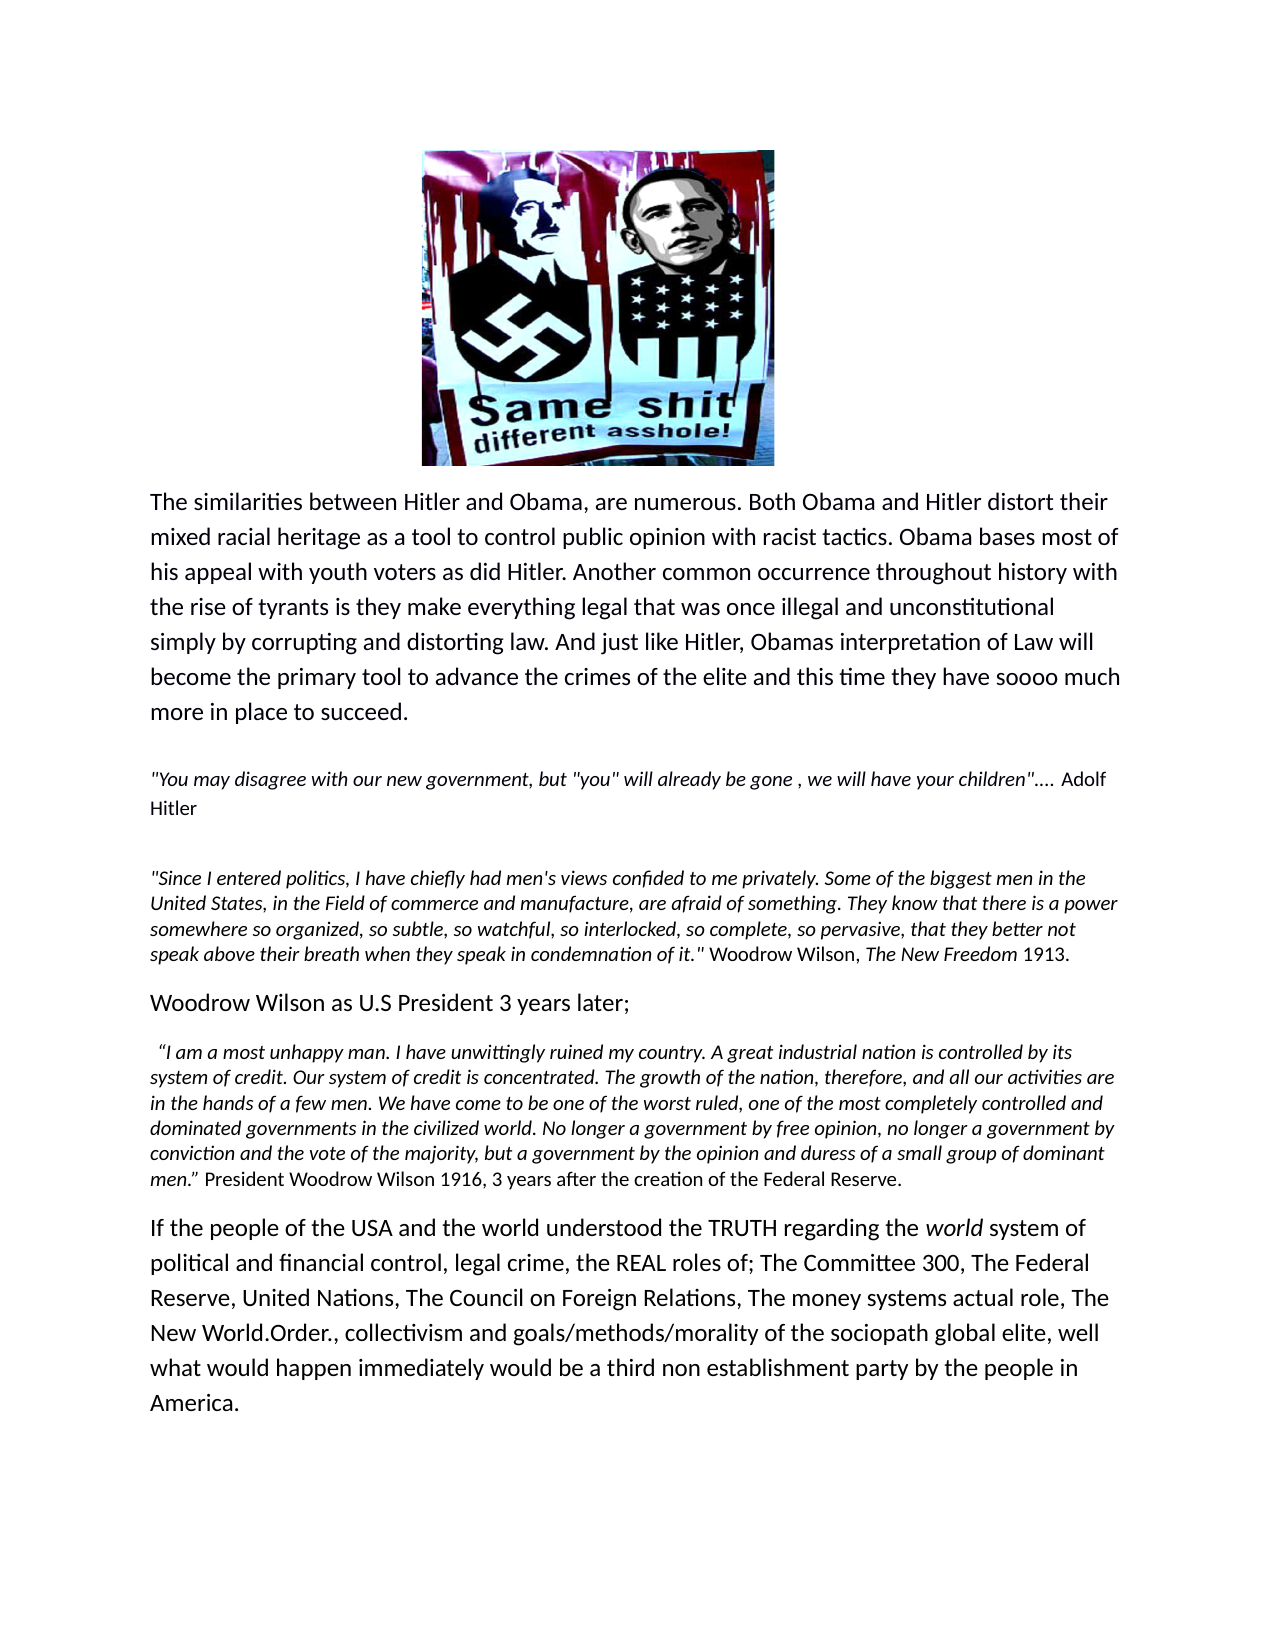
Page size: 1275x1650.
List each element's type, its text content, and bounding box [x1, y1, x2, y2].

text “I am a most unhappy man. I have unwittingly ruined my country. A great industrial nation is controlled by its system of credit. Our system of credit is concentrated. The growth of the nation, therefore, and all our activities are in the hands of a few men. We have come to be one of the worst ruled, one of the most completely controlled and dominated governments in the civilized world. No longer a government by free opinion, no longer a government by conviction and the vote of the majority, but a government by the opinion and duress of a small group of dominant men.” President Woodrow Wilson 1916, 3 years after the creation of the Federal Reserve. [150, 1039, 1125, 1191]
text "Since I entered politics, I have chiefly had men's views confided to me privately. Some of the biggest men in the United States, in the Field of commerce and manufacture, are afraid of something. They know that there is a power somewhere so organized, so subtle, so watchful, so interlocked, so complete, so pervasive, that they better not speak above their breath when they speak in condemnation of it." Woodrow Wilson, The New Freedom 1913. [150, 865, 1125, 967]
picture [421, 150, 775, 466]
text If the people of the USA and the world understood the TRUTH regarding the world system of political and financial control, legal crime, the REAL roles of; The Committee 300, The Federal Reserve, United Nations, The Council on Foreign Relations, The money systems actual role, The New World.Order., collectivism and goals/methods/morality of the sociopath global elite, well what would happen immediately would be a third non establishment party by the people in America. [150, 1212, 1125, 1418]
text Woodrow Wilson as U.S President 3 years later; [150, 987, 1125, 1018]
text The similarities between Hitler and Obama, are numerous. Both Obama and Hitler distort their mixed racial heritage as a tool to control public opinion with racist tactics. Obama bases most of his appeal with youth voters as did Hitler. Another common occurrence throughout history with the rise of tyrants is they make everything legal that was once illegal and unconstitutional simply by corrupting and distorting law. And just like Hitler, Obamas interpretation of Law will become the primary tool to advance the crimes of the elite and this time they have soooo much more in place to succeed. "You may disagree with our new government, but "you" will already be gone , we will have your children".... Adolf Hitler [150, 486, 1125, 820]
